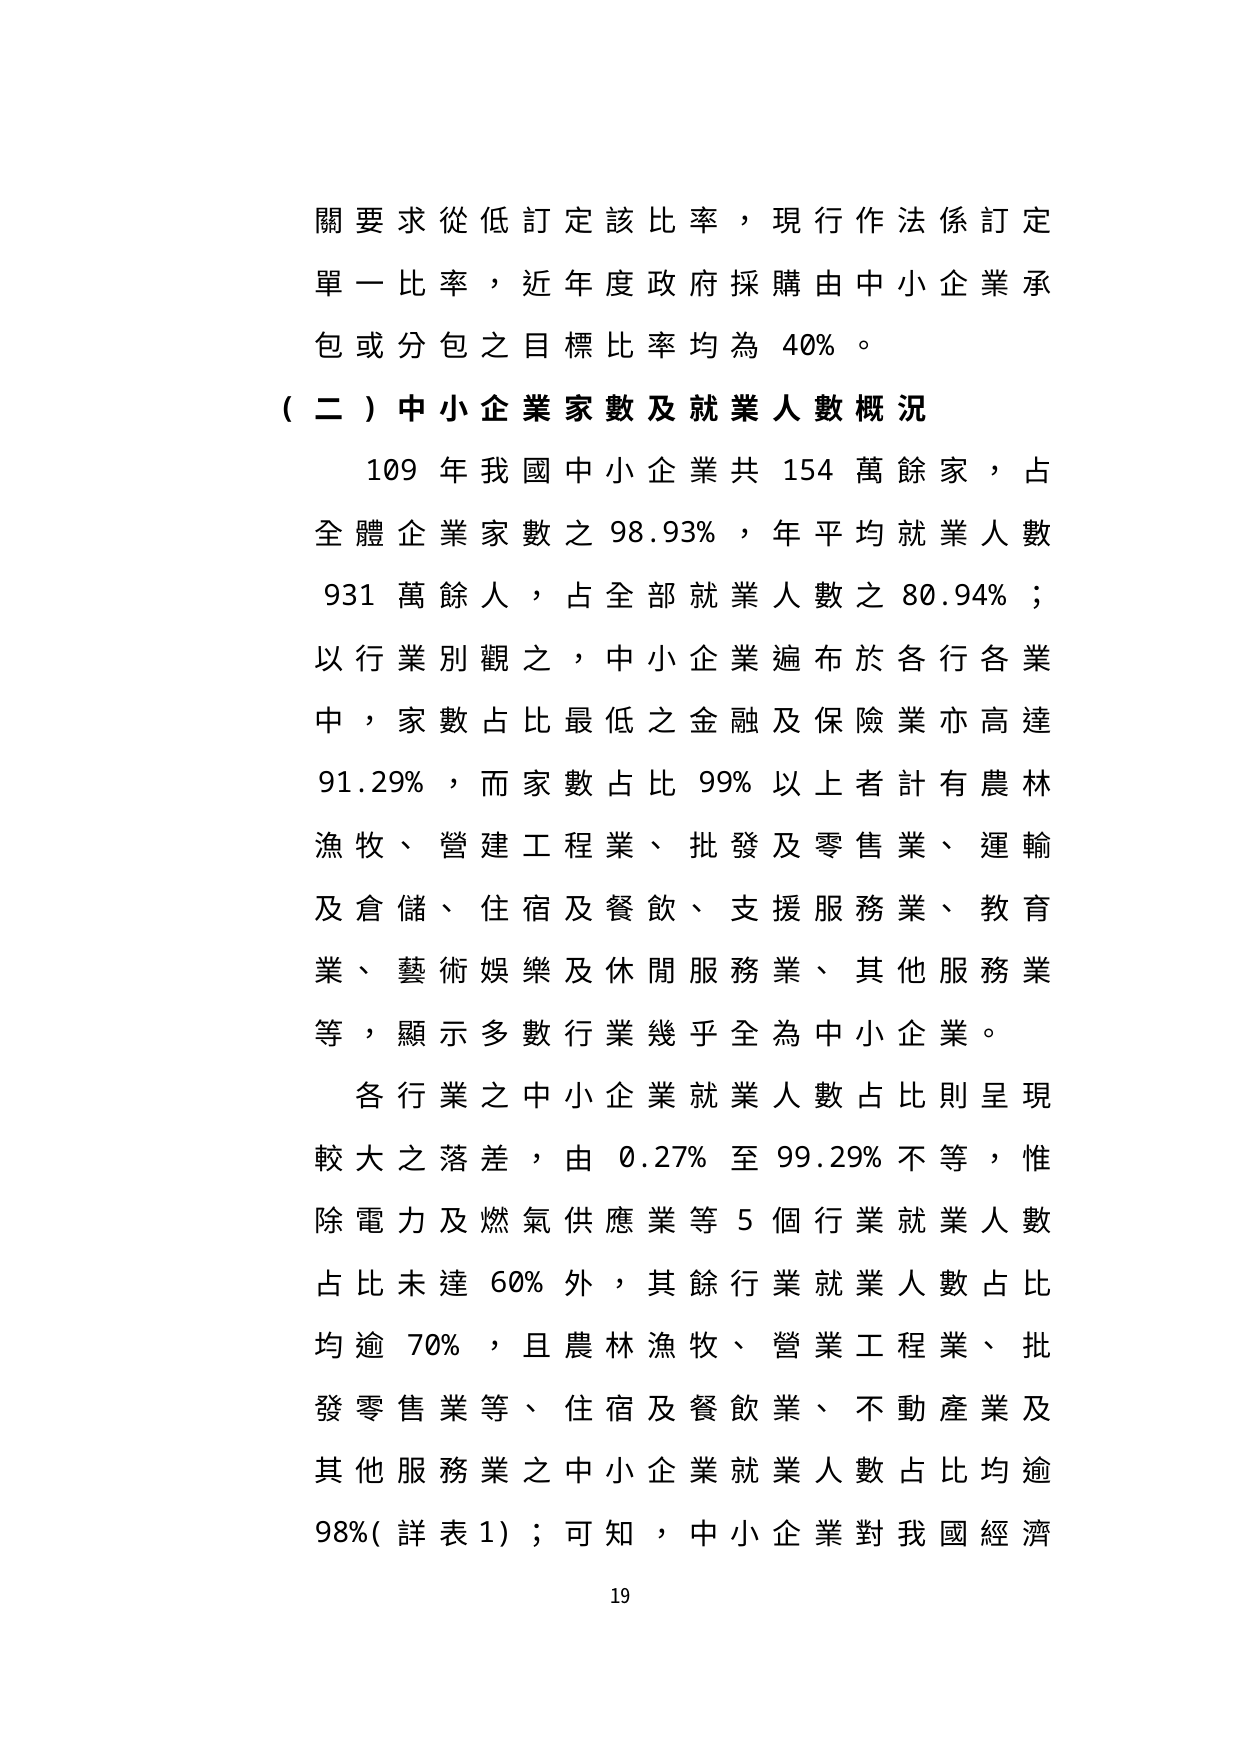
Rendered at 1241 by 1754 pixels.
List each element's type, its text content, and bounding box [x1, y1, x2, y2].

text 109年我國中小企業共154萬餘家，占全體企業家數之98.93%，年平均就業人數931萬餘人，占全部就業人數之80.94%；以行業別觀之，中小企業遍布於各行各業中，家數占比最低之金融及保險業亦高達91.29%，而家數占比99%以上者計有農林漁牧、營建工程業、批發及零售業、運輸及倉儲、住宿及餐飲、支援服務業、教育業、藝術娛樂及休閒服務業、其他服務業等，顯示多數行業幾乎全為中小企業。 [271, 427, 1058, 1052]
text 關要求從低訂定該比率，現行作法係訂定單一比率，近年度政府採購由中小企業承包或分包之目標比率均為40%。 [271, 177, 1058, 365]
text 各行業之中小企業就業人數占比則呈現較大之落差，由0.27%至99.29%不等，惟除電力及燃氣供應業等5個行業就業人數占比未達60%外，其餘行業就業人數占比均逾70%，且農林漁牧、營業工程業、批發零售業等、住宿及餐飲業、不動產業及其他服務業之中小企業就業人數占比均逾98%(詳表1)；可知，中小企業對我國經濟 [271, 1052, 1058, 1552]
text (二)中小企業家數及就業人數概況 [242, 365, 1058, 427]
